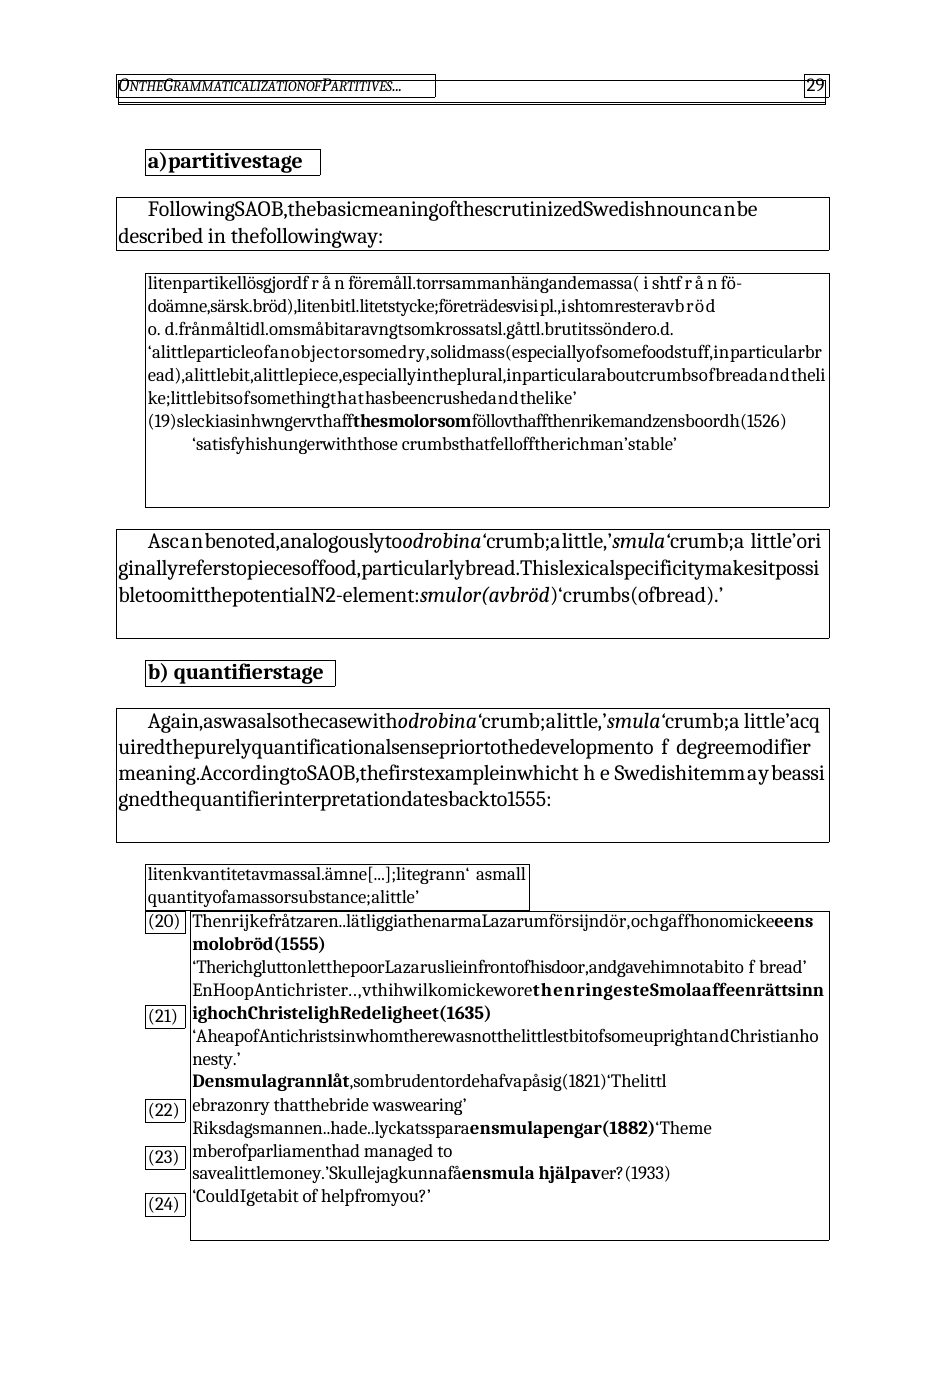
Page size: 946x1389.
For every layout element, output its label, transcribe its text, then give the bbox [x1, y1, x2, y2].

text litenkvantitetavmassal.ämne[...];litegrann‘asmall quantityofamassorsubstance;alittle’ [148, 865, 528, 908]
text ‘TherichgluttonletthepoorLazaruslieinfrontofhisdoor,andgavehimnotabitofbread’ [192, 956, 827, 978]
text ‘CouldIgetabit of helpfromyou?’ [192, 1186, 829, 1207]
text Again,aswasalsothecasewithodrobina‘crumb;alittle,’smula‘crumb;alittle’acquiredthepurelyquantificationalsensepriortothedevelopmentofdegreemodifiermeaning.AccordingtoSAOB,thefirstexampleinwhichtheSwedishitemmaybeassignedthequantifierinterpretationdatesbackto1555: [118, 709, 827, 812]
text (21) [148, 1006, 185, 1026]
text EnHoopAntichrister..,vthihwilkomickeworethenringesteSmolaaffeenrättsinnighochChristelighRedeligheet(1635) [192, 979, 827, 1024]
text (22) [148, 1100, 184, 1121]
text Thenrijkefråtzaren..lätliggiathenarmaLazarumförsijndör,ochgaffhonomickeeensmolobröd(1555) [192, 912, 826, 955]
text (23) [148, 1147, 184, 1168]
text o. d.frånmåltidl.omsmåbitaravngtsomkrossatsl.gåttl.brutitssöndero.d. [148, 318, 829, 340]
text Densmulagrannlåt,sombrudentordehafvapåsig(1821)‘Thelittlebrazonry thatthebride waswearing’ [192, 1071, 671, 1116]
text FollowingSAOB,thebasicmeaningofthescrutinizedSwedishnouncanbe described in thefollowingway: [118, 198, 827, 249]
text b) quantifierstage [148, 661, 335, 684]
text Riksdagsmannen..hade..lyckatssparaensmulapengar(1882)‘Thememberofparliamenthad managed to savealittlemoney.’Skullejagkunnafåensmula hjälpaver?(1933) [192, 1117, 712, 1184]
text a)partitivestage [148, 150, 320, 173]
text litenpartikellösgjordfrånföremåll.torrsammanhängandemassa(ishtfrånfö-doämne,särsk.bröd),litenbitl.litetstycke;företrädesvisipl.,ishtomresteravbröd [148, 274, 827, 317]
text ONTHEGRAMMATICALIZATIONOFPARTITIVES... [119, 81, 435, 96]
text ‘alittleparticleofanobjectorsomedry,solidmass(especiallyofsomefoodstuff,inparticularbread),alittlebit,alittlepiece,especiallyintheplural,inparticularaboutcrumbsofbreadandthelike;littlebitsofsomethingthathasbeencrushedandthelike’ [148, 341, 827, 409]
text Ascanbenoted,analogouslytoodrobina‘crumb;alittle,’smula‘crumb;alittle’originallyreferstopiecesoffood,particularlybread.ThislexicalspecificitymakesitpossibletoomitthepotentialN2-element:smulor(avbröd)‘crumbs(ofbread).’ [118, 530, 827, 608]
text 29 [806, 75, 829, 96]
text (19)sleckiasinhwngervthaffthesmolorsomföllovthaffthenrikemandzensboordh(1526) [147, 410, 827, 432]
text (24) [148, 1194, 184, 1215]
text ‘AheapofAntichristsinwhomtherewasnotthelittlestbitofsomeuprightandChristianhonesty.’ [192, 1025, 827, 1069]
text [118, 75, 435, 80]
text (20) [148, 912, 184, 932]
text ‘satisfyhishungerwiththose crumbsthatfellofftherichman’stable’ [192, 433, 829, 455]
